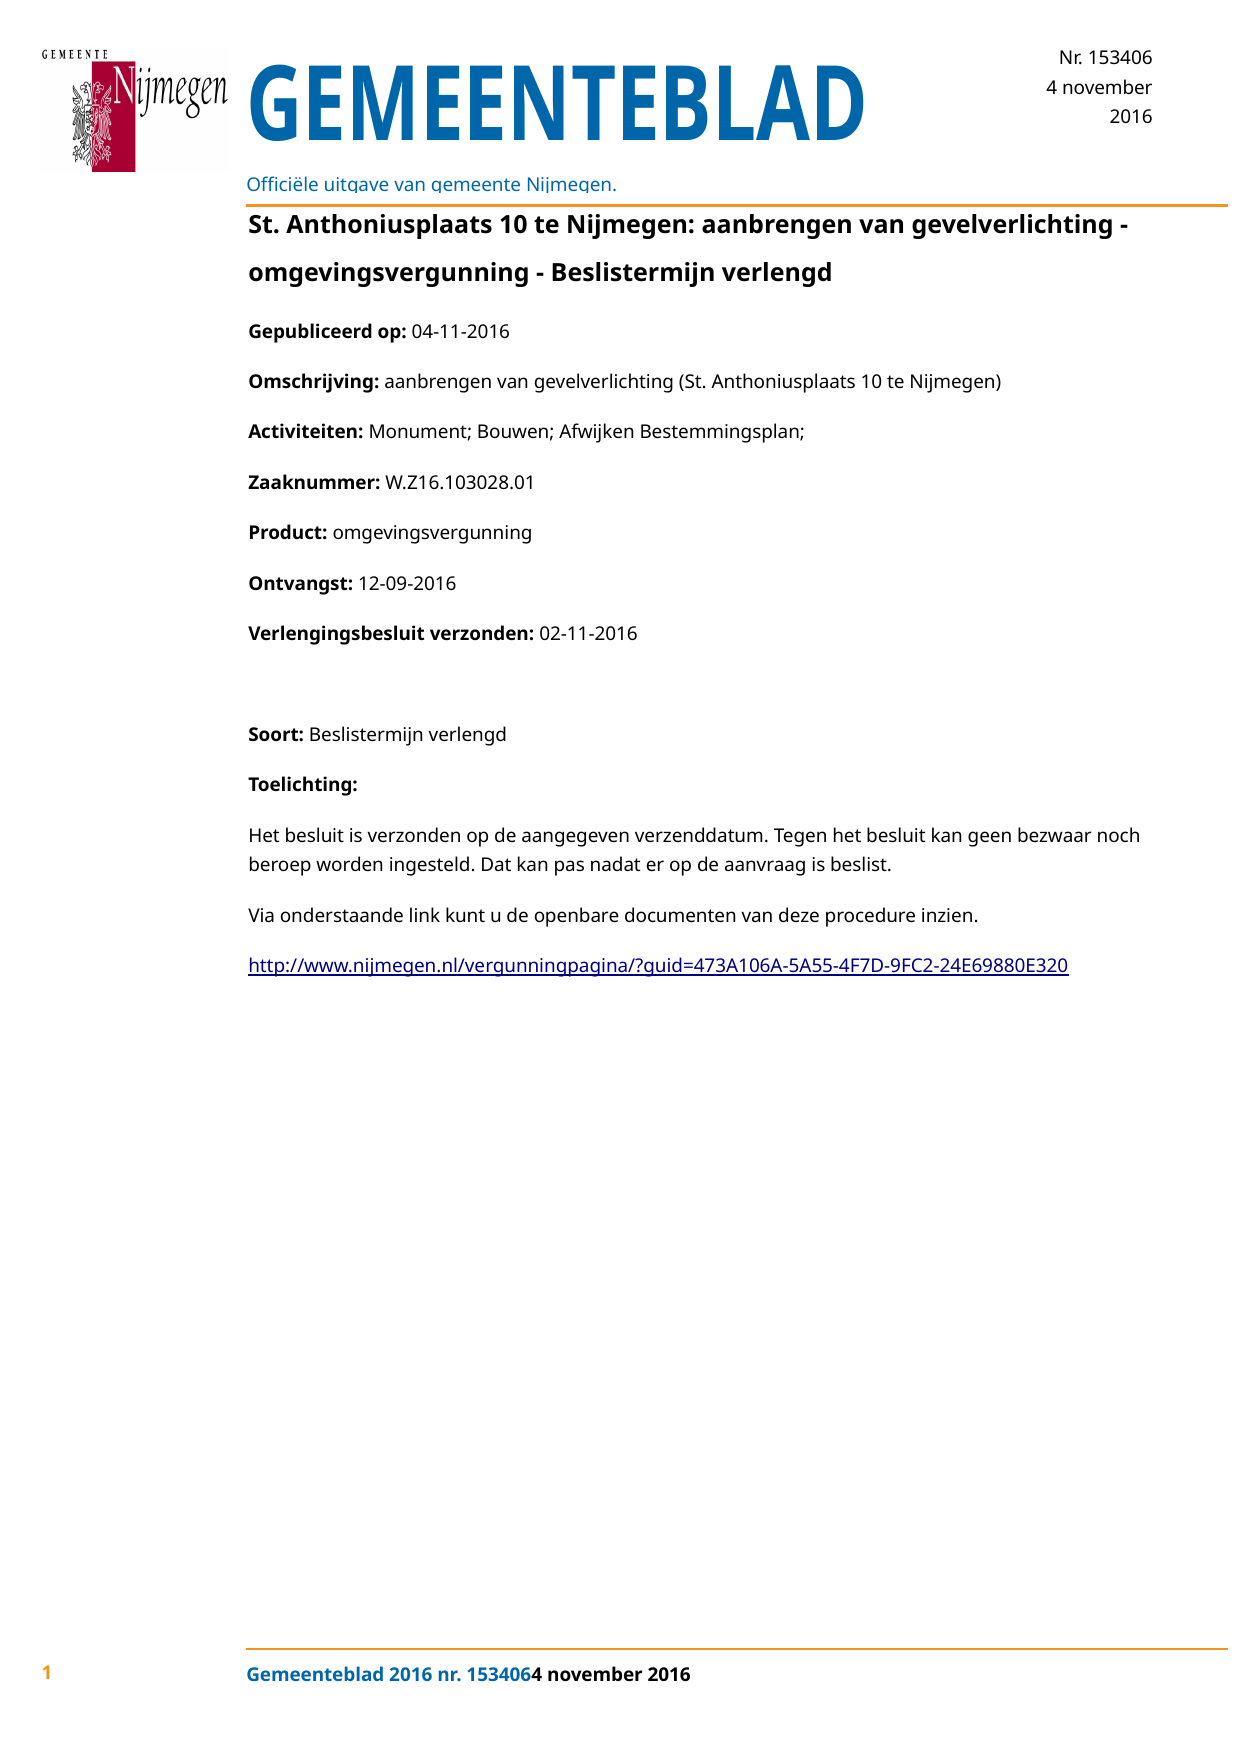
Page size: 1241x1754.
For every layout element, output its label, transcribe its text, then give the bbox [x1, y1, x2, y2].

text Gepubliceerd op: 04-11-2016 [248, 318, 1152, 344]
text Toelichting: [248, 772, 1152, 797]
picture [41, 47, 231, 172]
text Product: omgevingsvergunning [248, 519, 1152, 545]
text Via onderstaande link kunt u de openbare documenten van deze procedure inzien. [248, 902, 1152, 928]
text Ontvangst: 12-09-2016 [248, 570, 1152, 596]
text Activiteiten: Monument; Bouwen; Afwijken Bestemmingsplan; [248, 419, 1152, 444]
text Zaaknummer: W.Z16.103028.01 [248, 469, 1152, 495]
text Verlengingsbesluit verzonden: 02-11-2016 [248, 620, 1152, 646]
text Omschrijving: aanbrengen van gevelverlichting (St. Anthoniusplaats 10 te Nijmegen) [248, 368, 1152, 394]
text Het besluit is verzonden op de aangegeven verzenddatum. Tegen het besluit kan geen bezwaar noch beroep worden ingesteld. Dat kan pas nadat er op de aanvraag is beslist. [248, 822, 1152, 877]
text http://www.nijmegen.nl/vergunningpagina/?guid=473A106A-5A55-4F7D-9FC2-24E69880E320 [248, 952, 1152, 978]
text Soort: Beslistermijn verlengd [248, 721, 1152, 747]
text St. Anthoniusplaats 10 te Nijmegen: aanbrengen van gevelverlichting - omgevingsvergunning - Beslistermijn verlengd [248, 207, 1152, 288]
